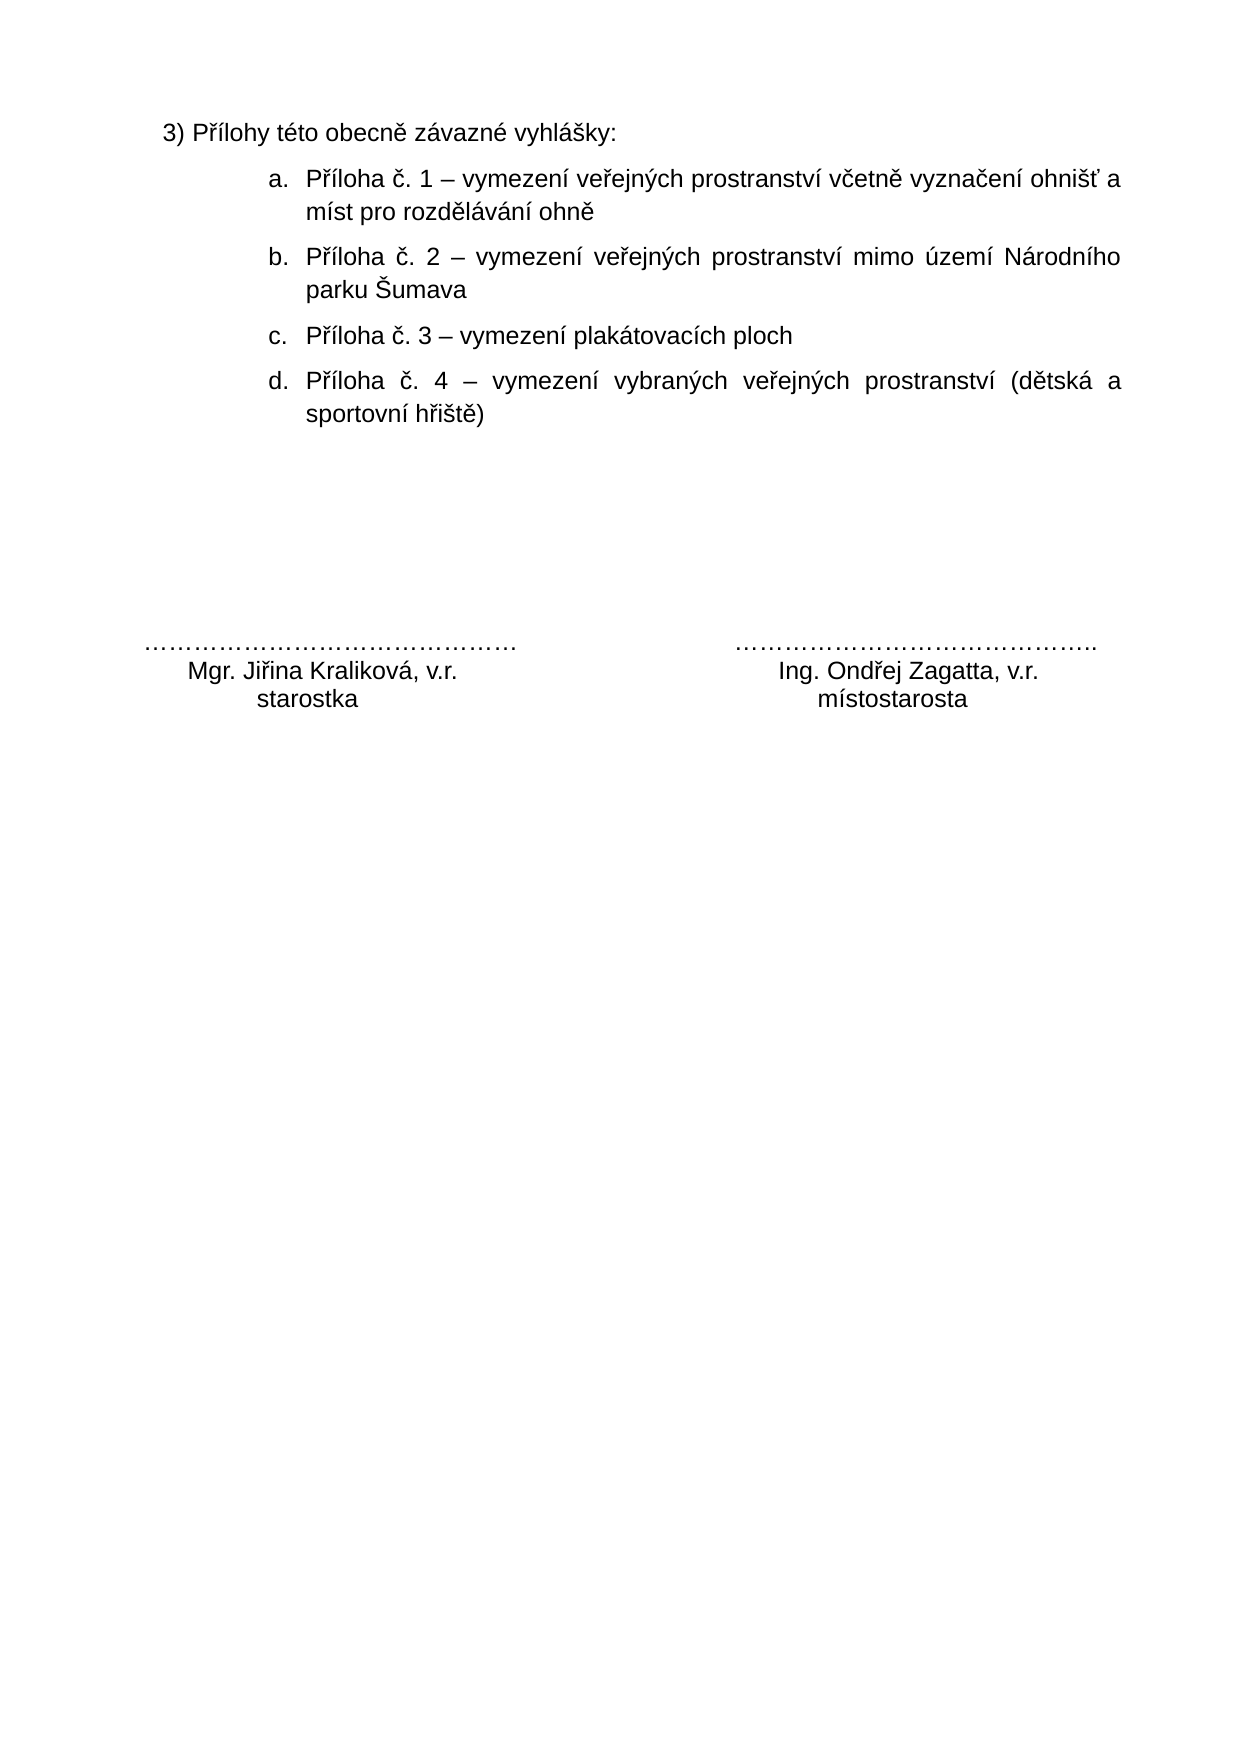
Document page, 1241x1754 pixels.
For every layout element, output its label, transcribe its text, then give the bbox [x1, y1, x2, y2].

list Příloha č. 4 – vymezení vybraných veřejných prostranství (dětská a sportovní hřiště) [268, 366, 1122, 428]
text starostka místostarosta [118, 684, 1122, 713]
text ……………………………………… …………………………………….. [118, 627, 1122, 656]
list Příloha č. 3 – vymezení plakátovacích ploch [268, 321, 1122, 349]
list Příloha č. 1 – vymezení veřejných prostranství včetně vyznačení ohnišť a míst pro rozdělávání ohně [268, 164, 1122, 225]
list Přílohy této obecně závazné vyhlášky: [162, 118, 1122, 147]
list Příloha č. 2 – vymezení veřejných prostranství mimo území Národního parku Šumava [268, 242, 1122, 304]
text Mgr. Jiřina Kraliková, v.r. Ing. Ondřej Zagatta, v.r. [118, 656, 1122, 684]
